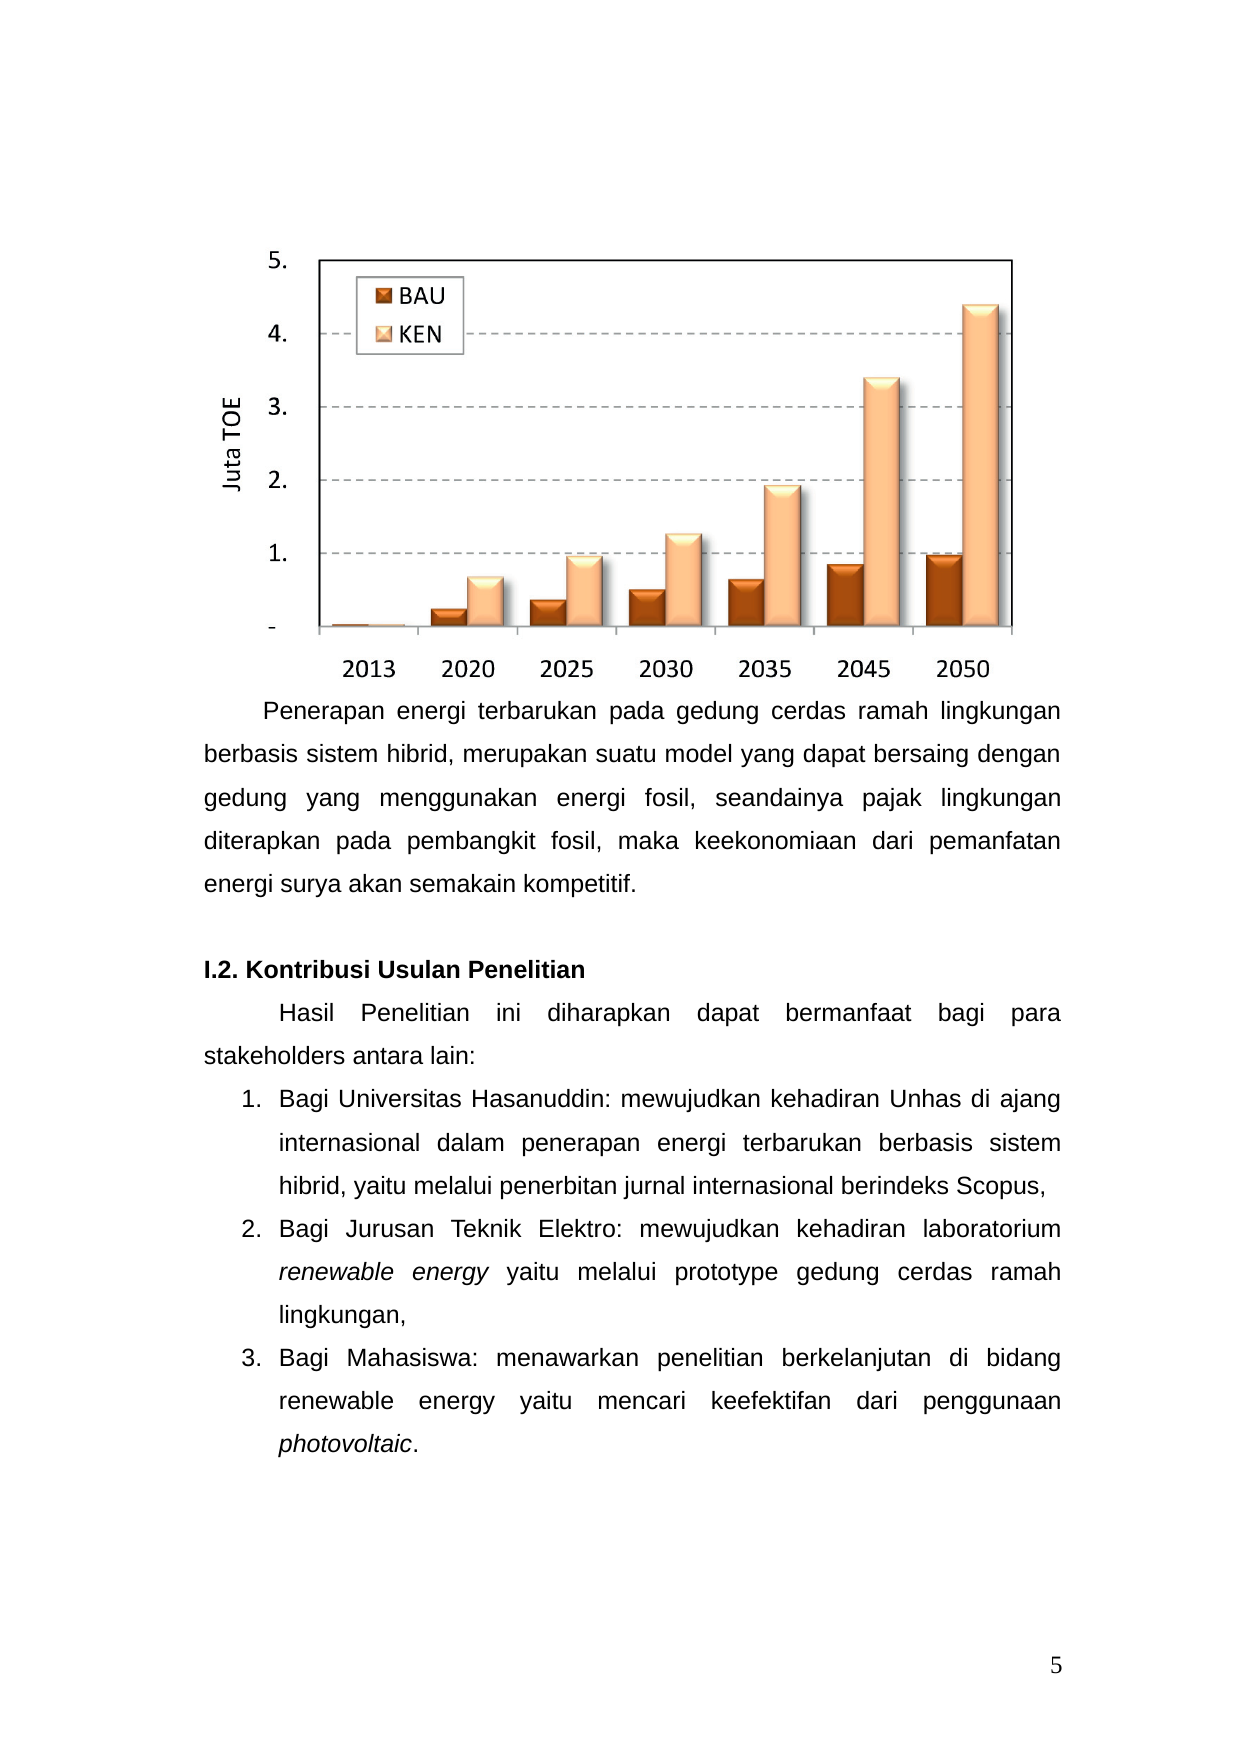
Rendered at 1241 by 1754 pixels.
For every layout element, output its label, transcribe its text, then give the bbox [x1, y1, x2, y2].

text I.2. Kontribusi Usulan Penelitian [204, 984, 1062, 1012]
list Bagi Universitas Hasanuddin: mewujudkan kehadiran Unhas di ajang internasional dalam penerapan energi terbarukan berbasis sistem hibrid, yaitu melalui penerbitan jurnal internasional berindeks Scopus, [241, 1113, 1062, 1228]
text Hasil Penelitian ini diharapkan dapat bermanfaat bagi para stakeholders antara lain: [204, 1027, 1062, 1099]
picture [224, 236, 1031, 700]
text Penerapan energi terbarukan pada gedung cerdas ramah lingkungan berbasis sistem hibrid, merupakan suatu model yang dapat bersaing dengan gedung yang menggunakan energi fosil, seandainya pajak lingkungan diterapkan pada pembangkit fosil, maka keekonomiaan dari pemanfatan energi surya akan semakain kompetitif. [204, 279, 1062, 926]
list Bagi Jurusan Teknik Elektro: mewujudkan kehadiran laboratorium renewable energy yaitu melalui prototype gedung cerdas ramah lingkungan, [241, 1242, 1062, 1357]
list Bagi Mahasiswa: menawarkan penelitian berkelanjutan di bidang renewable energy yaitu mencari keefektifan dari penggunaan photovoltaic. [241, 1372, 1062, 1487]
